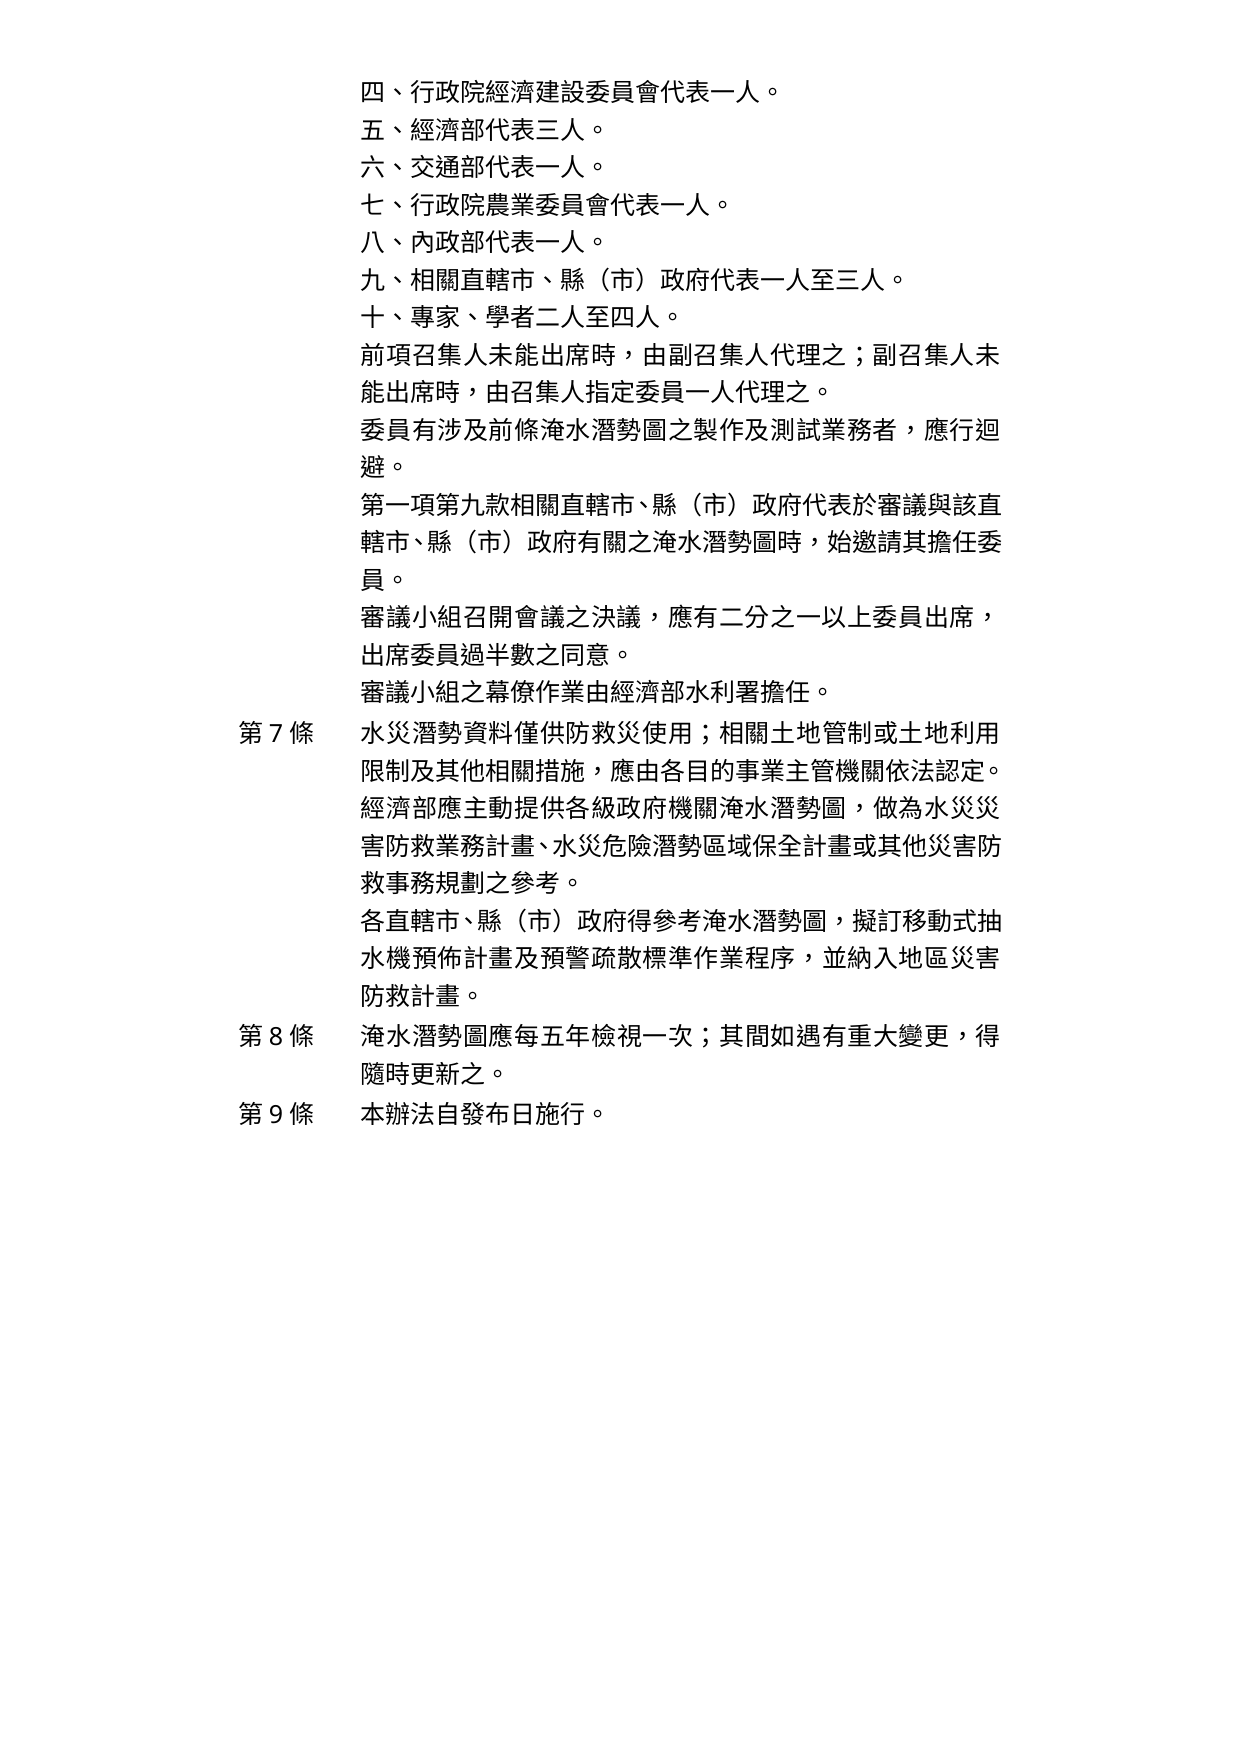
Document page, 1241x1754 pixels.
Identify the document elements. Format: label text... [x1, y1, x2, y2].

table_cell [236, 71, 328, 711]
table_cell 本辦法自發布日施行。 [359, 1093, 1004, 1133]
table_cell [328, 1093, 359, 1133]
table_cell 第 8 條 [236, 1015, 328, 1093]
table_cell [328, 711, 359, 1014]
table_cell [328, 1015, 359, 1093]
table_cell 第 9 條 [236, 1093, 328, 1133]
table_cell 第 7 條 [236, 711, 328, 1014]
table_cell [328, 71, 359, 711]
table_cell 四、行政院經濟建設委員會代表一人。 五、經濟部代表三人。 六、交通部代表一人。 七、行政院農業委員會代表一人。 八、內政部代表一人。 九、相關直轄市、縣（市）政府代表一人至三人。 十、專家、學者二人至四人。 前項召集人未能出席時，由副召集人代理之；副召集人未能出席時，由召集人指定委員一人代理之。 委員有涉及前條淹水潛勢圖之製作及測試業務者，應行迴避。 第一項第九款相關直轄市、縣（市）政府代表於審議與該直轄市、縣（市）政府有關之淹水潛勢圖時，始邀請其擔任委員。 審議小組召開會議之決議，應有二分之一以上委員出席，出席委員過半數之同意。 審議小組之幕僚作業由經濟部水利署擔任。 [359, 71, 1004, 711]
table_cell 水災潛勢資料僅供防救災使用；相關土地管制或土地利用限制及其他相關措施，應由各目的事業主管機關依法認定。 經濟部應主動提供各級政府機關淹水潛勢圖，做為水災災害防救業務計畫、水災危險潛勢區域保全計畫或其他災害防救事務規劃之參考。 各直轄市、縣（市）政府得參考淹水潛勢圖，擬訂移動式抽水機預佈計畫及預警疏散標準作業程序，並納入地區災害防救計畫。 [359, 711, 1004, 1014]
table_cell 淹水潛勢圖應每五年檢視一次；其間如遇有重大變更，得隨時更新之。 [359, 1015, 1004, 1093]
